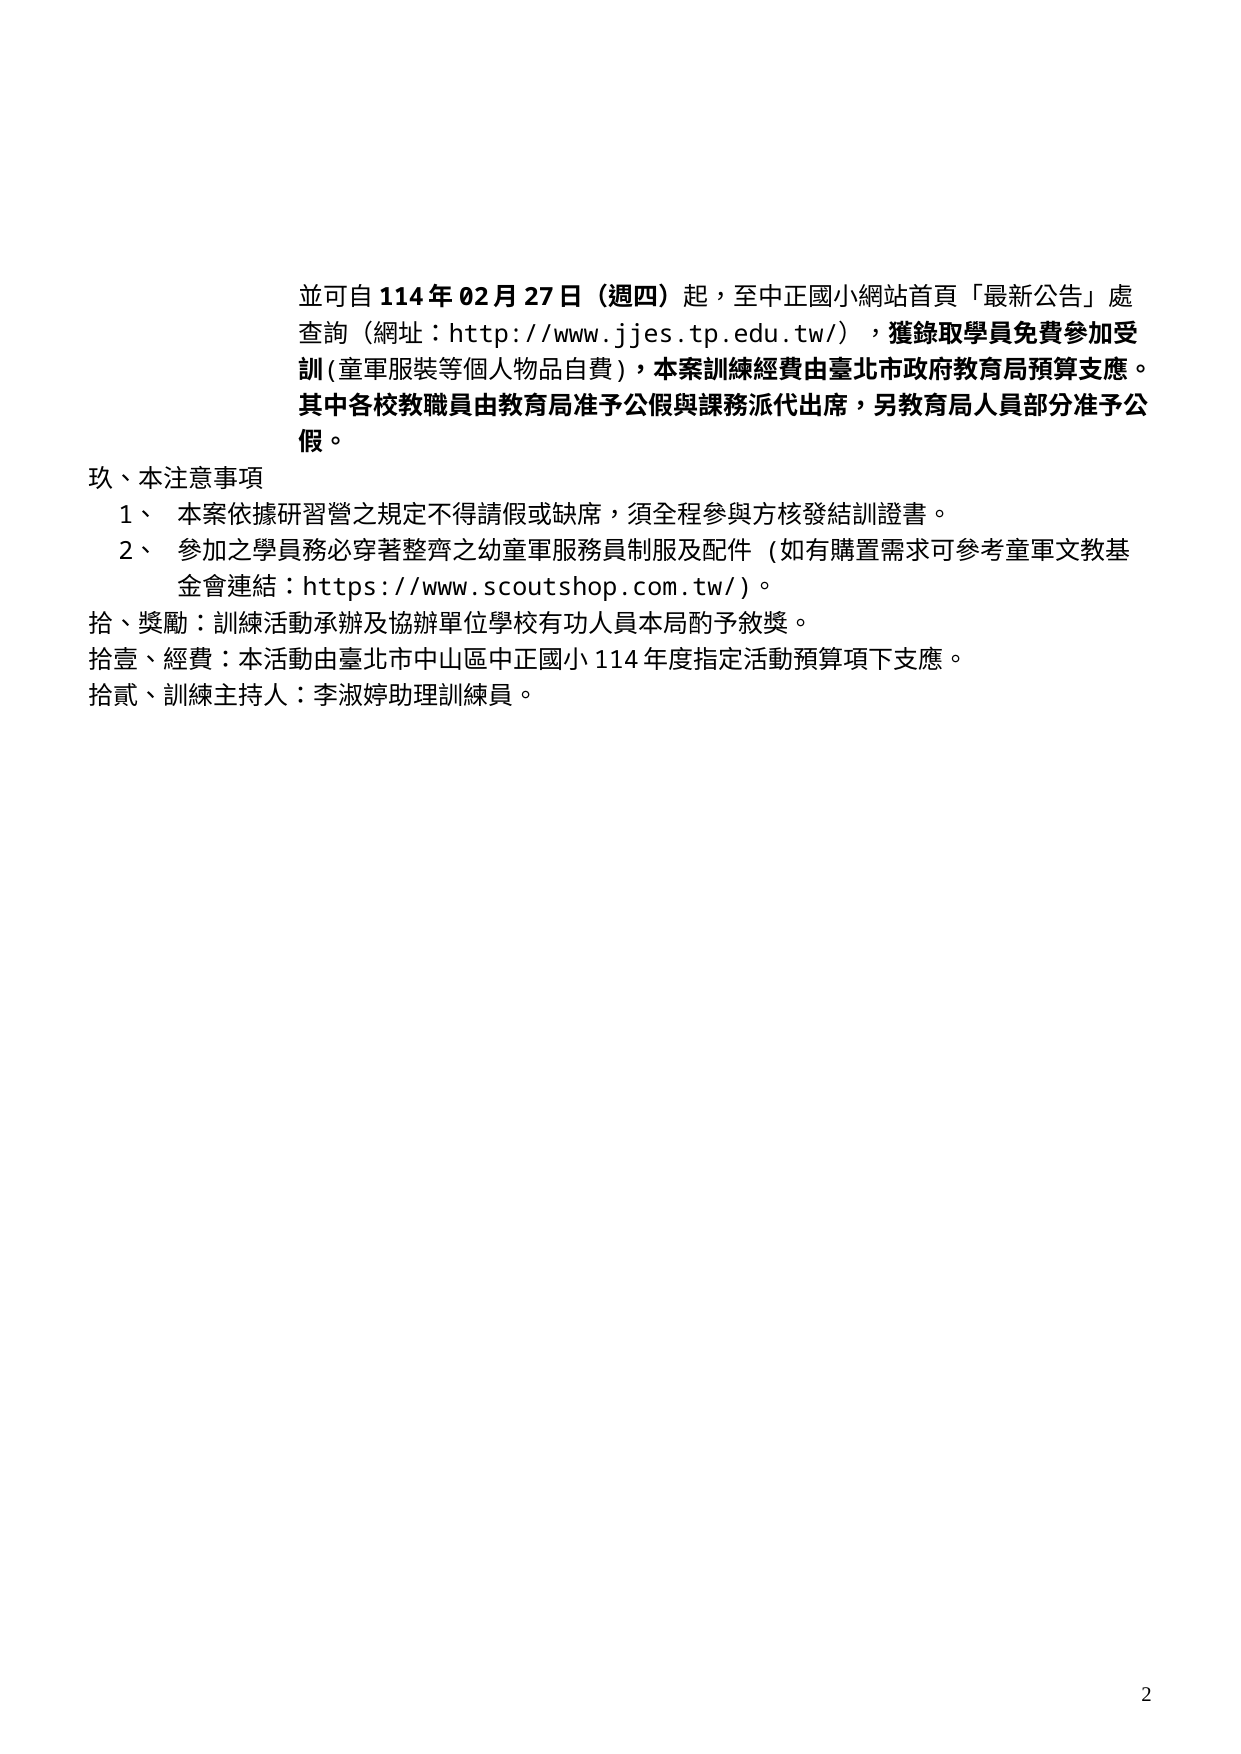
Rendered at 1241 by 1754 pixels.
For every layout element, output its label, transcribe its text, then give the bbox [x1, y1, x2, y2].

text 拾、獎勵：訓練活動承辦及協辦單位學校有功人員本局酌予敘獎。 [89, 603, 1152, 639]
text 並可自114年02月27日（週四）起，至中正國小網站首頁「最新公告」處查詢（網址：http://www.jjes.tp.edu.tw/），獲錄取學員免費參加受訓(童軍服裝等個人物品自費)，本案訓練經費由臺北市政府教育局預算支應。其中各校教職員由教育局准予公假與課務派代出席，另教育局人員部分准予公假。 [119, 277, 1152, 458]
text 拾貳、訓練主持人：李淑婷助理訓練員。 [89, 676, 1152, 712]
list 參加之學員務必穿著整齊之幼童軍服務員制服及配件 (如有購置需求可參考童軍文教基金會連結：https://www.scoutshop.com.tw/)。 [118, 531, 1152, 603]
text 玖、本注意事項 [89, 458, 1152, 494]
list 本案依據研習營之規定不得請假或缺席，須全程參與方核發結訓證書。 [118, 494, 1152, 531]
text 拾壹、經費：本活動由臺北市中山區中正國小114年度指定活動預算項下支應。 [89, 639, 1152, 676]
